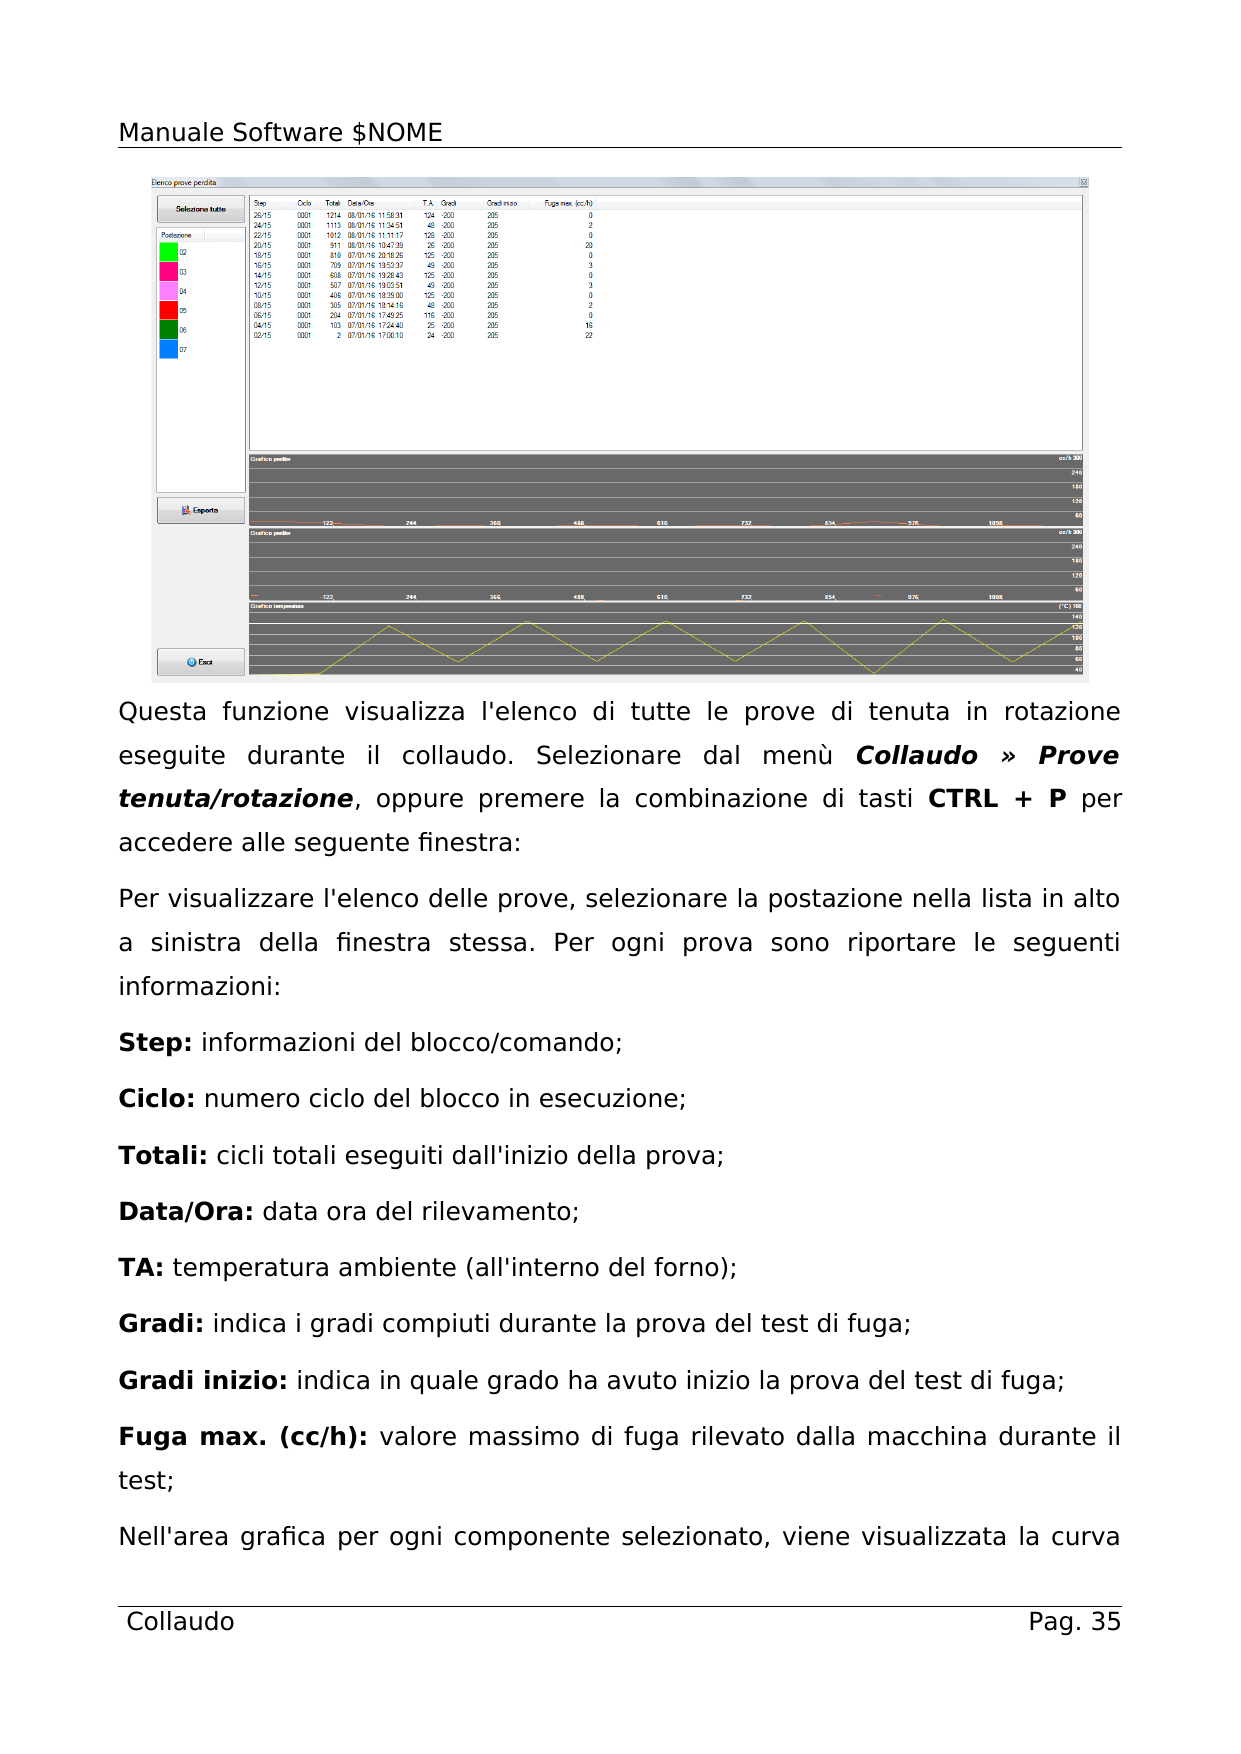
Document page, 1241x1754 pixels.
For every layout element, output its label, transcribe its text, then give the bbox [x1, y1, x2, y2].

text Gradi: indica i gradi compiuti durante la prova del test di fuga; [118, 1309, 1122, 1339]
text Fuga max. (cc/h): valore massimo di fuga rilevato dalla macchina durante il test; [118, 1422, 1122, 1495]
text Nell'area grafica per ogni componente selezionato, viene visualizzata la curva [118, 1522, 1122, 1551]
text Data/Ora: data ora del rilevamento; [118, 1197, 1122, 1226]
text Questa funzione visualizza l'elenco di tutte le prove di tenuta in rotazione eseguite durante il collaudo. Selezionare dal menù Collaudo » Prove tenuta/rotazione, oppure premere la combinazione di tasti CTRL + P per accedere alle seguente finestra: [118, 178, 1122, 857]
text TA: temperatura ambiente (all'interno del forno); [118, 1253, 1122, 1282]
picture [151, 177, 1089, 683]
text Totali: cicli totali eseguiti dall'inizio della prova; [118, 1141, 1122, 1170]
text Gradi inizio: indica in quale grado ha avuto inizio la prova del test di fuga; [118, 1366, 1122, 1395]
text Per visualizzare l'elenco delle prove, selezionare la postazione nella lista in alto a sinistra della finestra stessa. Per ogni prova sono riportare le seguenti informazioni: [118, 884, 1122, 1001]
text Ciclo: numero ciclo del blocco in esecuzione; [118, 1084, 1122, 1114]
text Step: informazioni del blocco/comando; [118, 1028, 1122, 1057]
